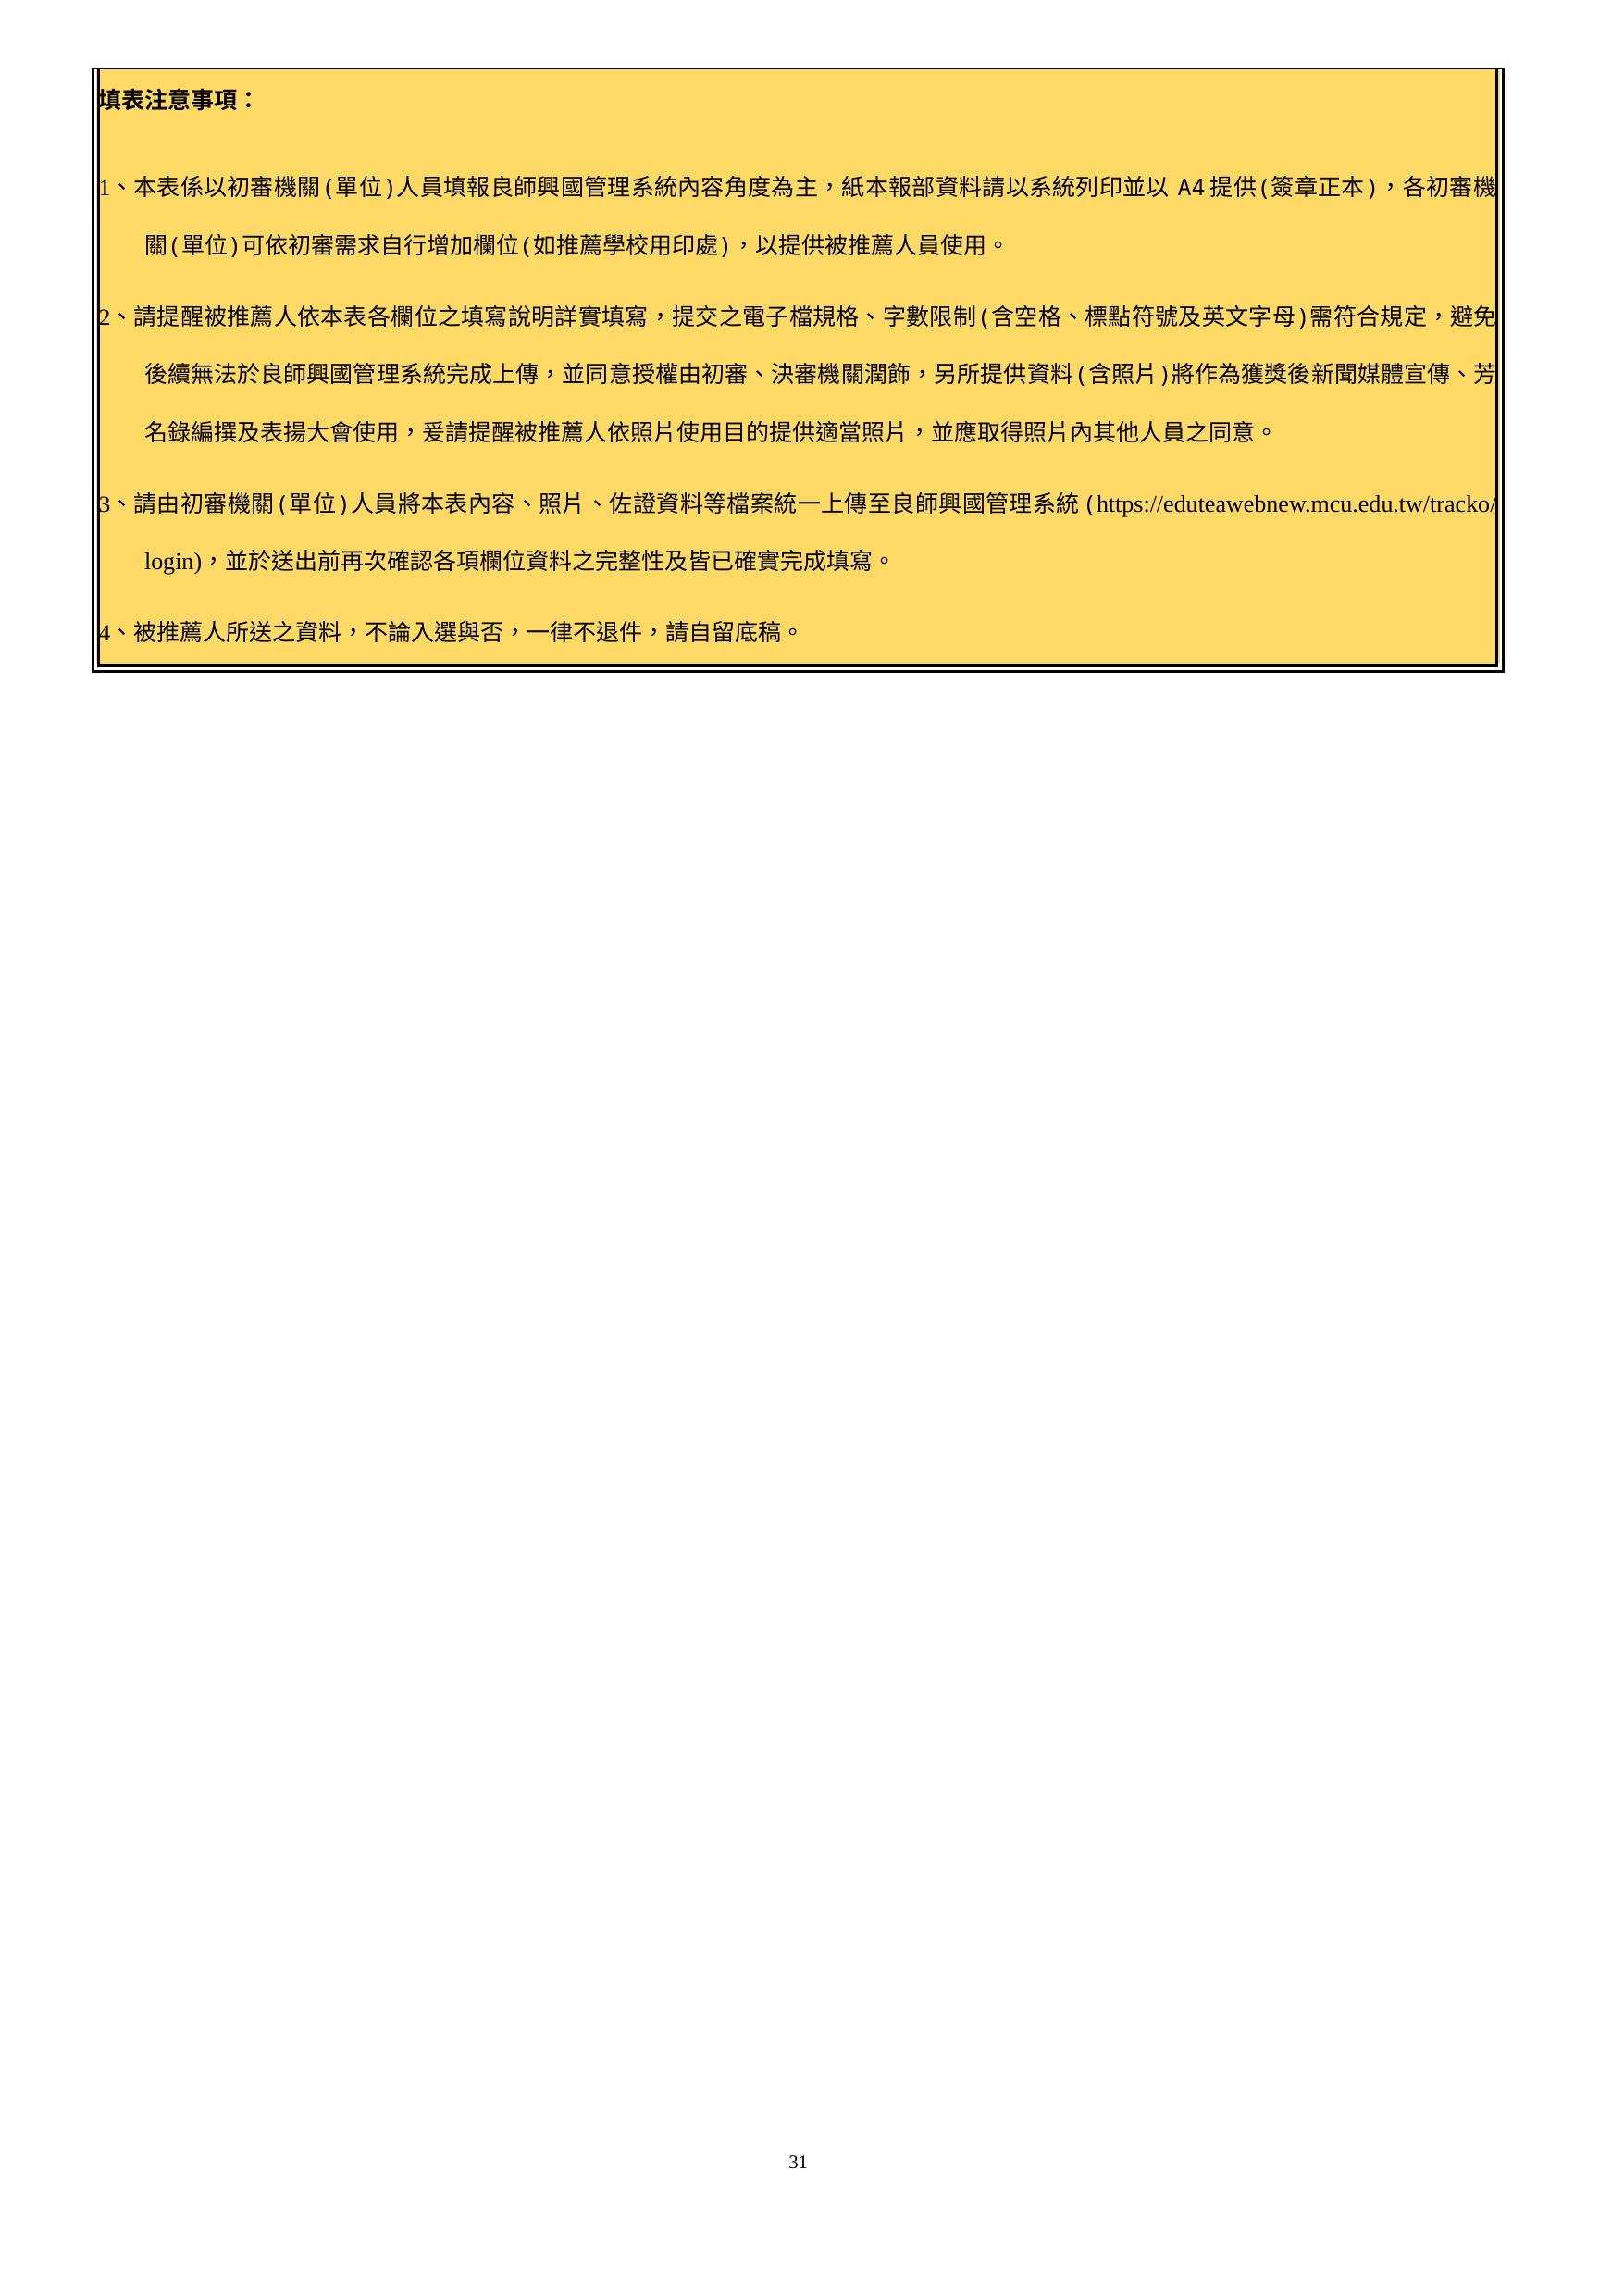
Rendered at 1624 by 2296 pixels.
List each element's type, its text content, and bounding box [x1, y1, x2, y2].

table_cell 填表注意事項： 本表係以初審機關(單位)人員填報良師興國管理系統內容角度為主，紙本報部資料請以系統列印並以A4提供(簽章正本)，各初審機關(單位)可依初審需求自行增加欄位(如推薦學校用印處)，以提供被推薦人員使用。 請提醒被推薦人依本表各欄位之填寫說明詳實填寫，提交之電子檔規格、字數限制(含空格、標點符號及英文字母)需符合規定，避免後續無法於良師興國管理系統完成上傳，並同意授權由初審、決審機關潤飾，另所提供資料(含照片)將作為獲獎後新聞媒體宣傳、芳名錄編撰及表揚大會使用，爰請提醒被推薦人依照片使用目的提供適當照片，並應取得照片內其他人員之同意。 請由初審機關(單位)人員將本表內容、照片、佐證資料等檔案統一上傳至良師興國管理系統(https://eduteawebnew.mcu.edu.tw/tracko/login)，並於送出前再次確認各項欄位資料之完整性及皆已確實完成填寫。 被推薦人所送之資料，不論入選與否，一律不退件，請自留底稿。 [100, 69, 1495, 664]
